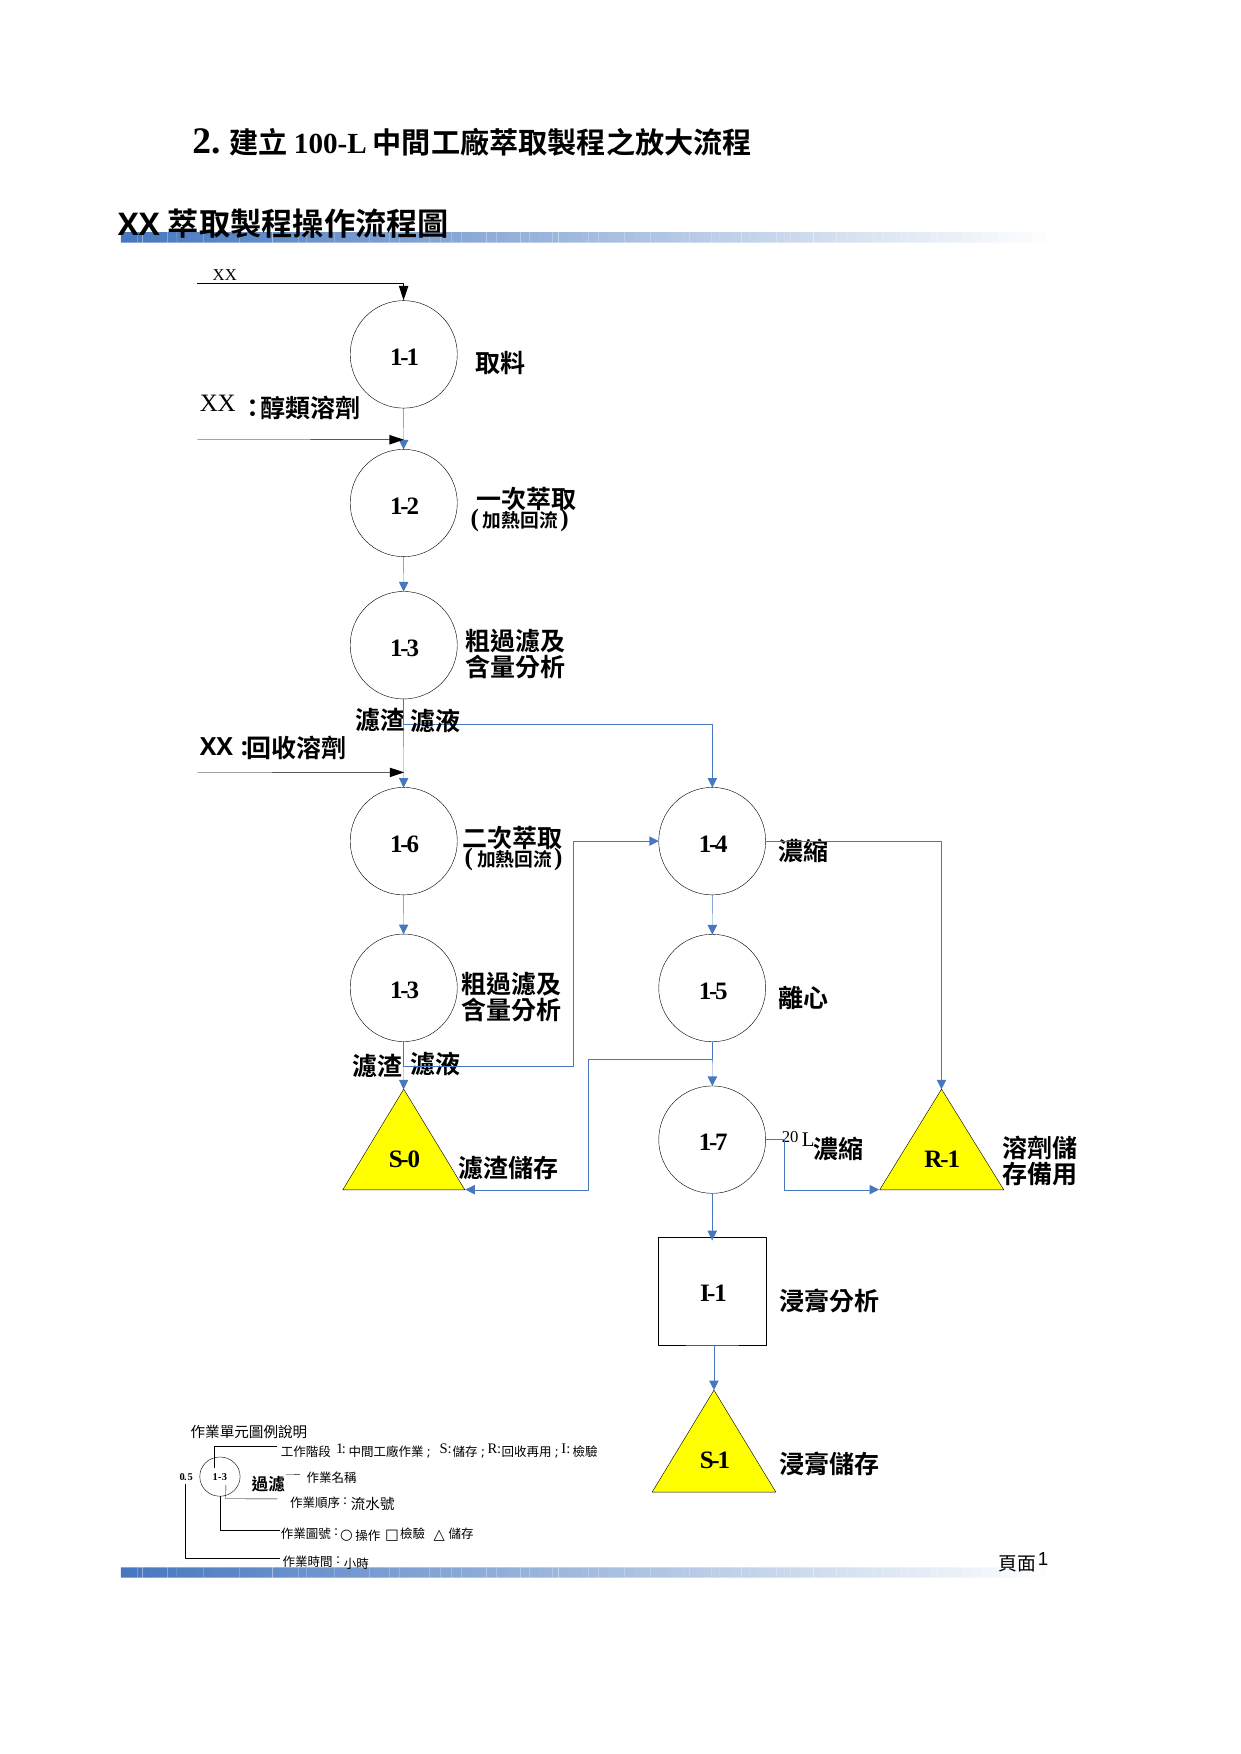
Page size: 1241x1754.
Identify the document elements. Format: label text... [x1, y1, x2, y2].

list 建立100-L中間工廠萃取製程之放大流程 [192, 118, 1122, 162]
